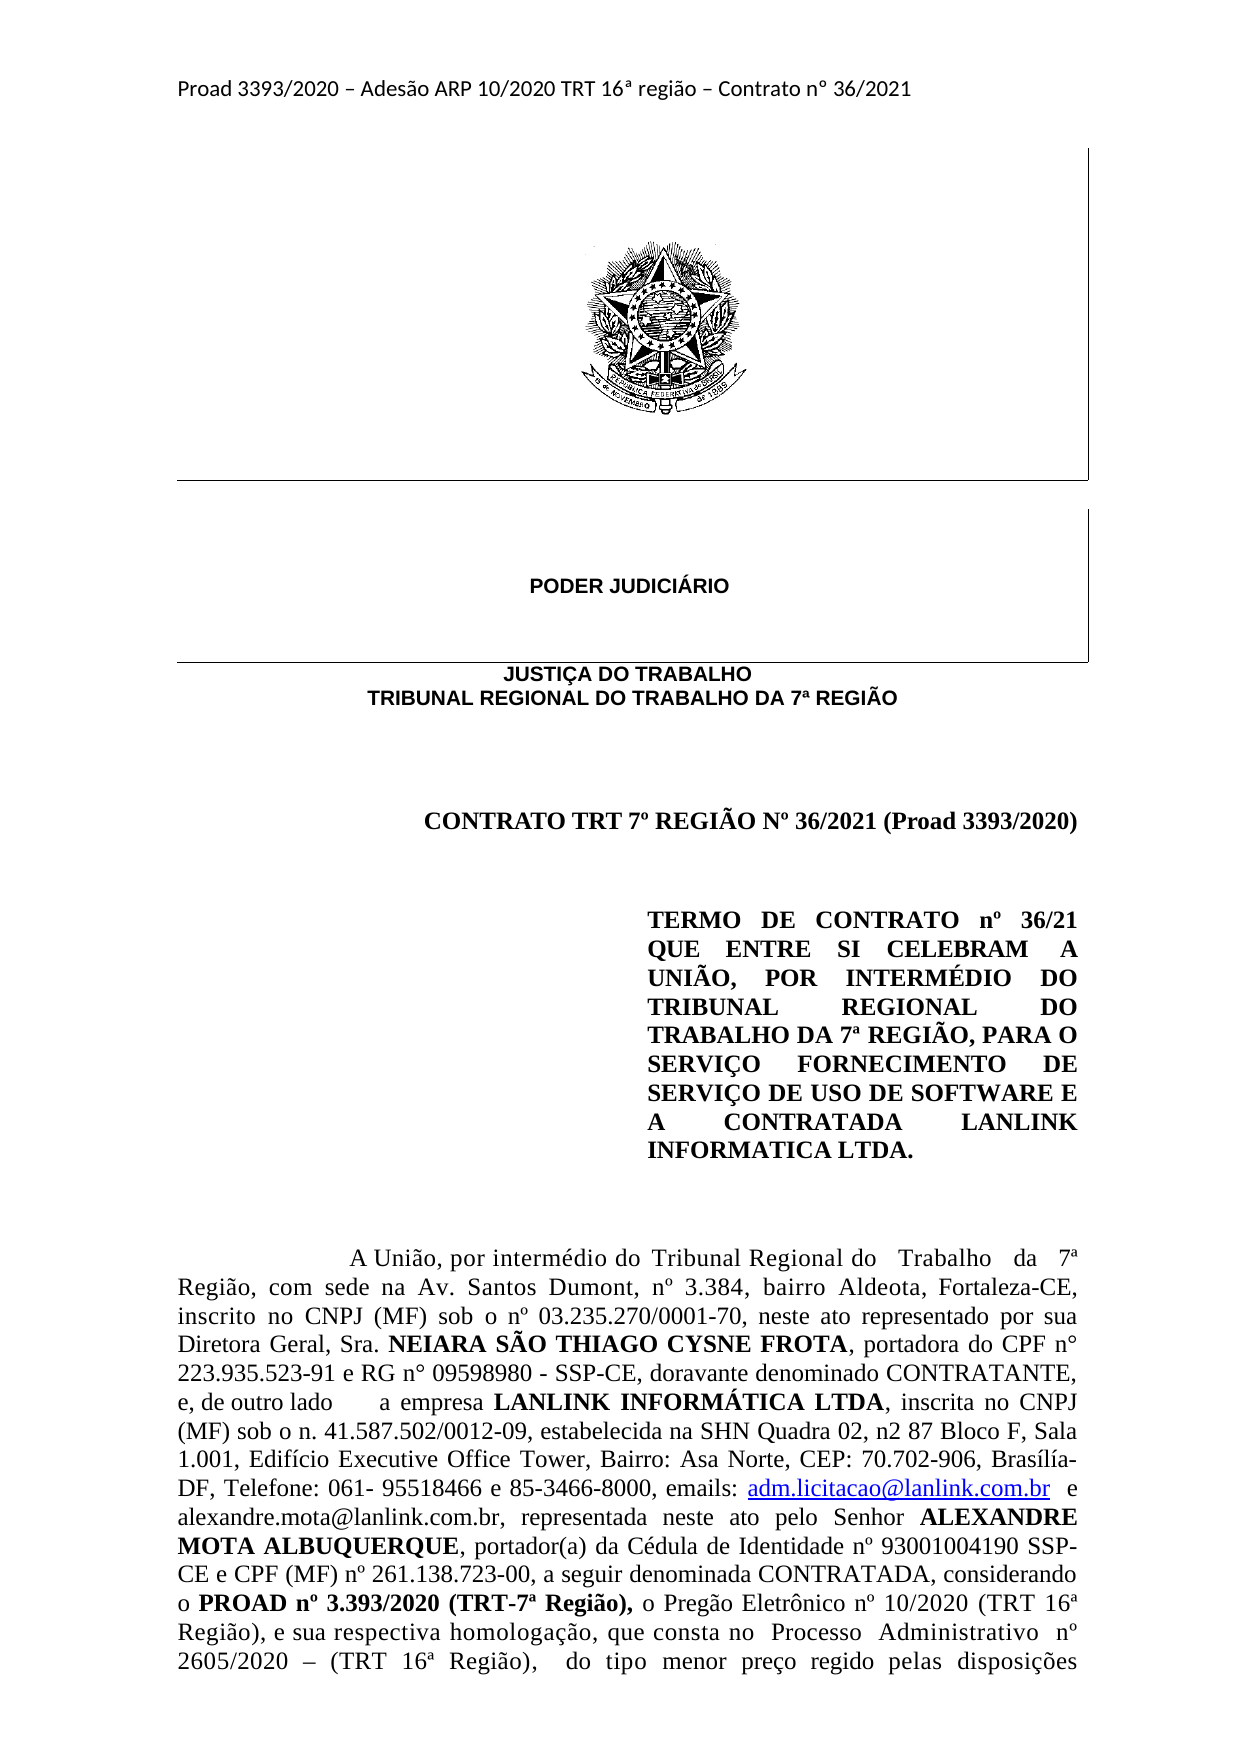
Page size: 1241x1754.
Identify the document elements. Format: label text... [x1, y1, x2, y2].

subtitle CONTRATO TRT 7º REGIÃO Nº 36/2021 (Proad 3393/2020) [177, 806, 1078, 835]
text PODER JUDICIÁRIO [177, 509, 1088, 662]
text JUSTIÇA DO TRABALHO [177, 662, 1078, 686]
text TERMO DE CONTRATO nº 36/21 QUE ENTRE SI CELEBRAM A UNIÃO, POR INTERMÉDIO DO TRIBUNAL REGIONAL DO TRABALHO DA 7ª REGIÃO, PARA O SERVIÇO FORNECIMENTO DE SERVIÇO DE USO DE SOFTWARE E A CONTRATADA LANLINK INFORMATICA LTDA. [647, 906, 1078, 1164]
text TRIBUNAL REGIONAL DO TRABALHO DA 7ª REGIÃO [177, 686, 1088, 710]
text A União, por intermédio do Tribunal Regional do Trabalho da 7ª Região, com sede na Av. Santos Dumont, nº 3.384, bairro Aldeota, Fortaleza-CE, inscrito no CNPJ (MF) sob o nº 03.235.270/0001-70, neste ato representado por sua Diretora Geral, Sra. NEIARA SÃO THIAGO CYSNE FROTA, portadora do CPF n° 223.935.523-91 e RG n° 09598980 - SSP-CE, doravante denominado CONTRATANTE, e, de outro lado a empresa LANLINK INFORMÁTICA LTDA, inscrita no CNPJ (MF) sob o n. 41.587.502/0012-09, estabelecida na SHN Quadra 02, n2 87 Bloco F, Sala 1.001, Edifício Executive Office Tower, Bairro: Asa Norte, CEP: 70.702-906, Brasílía-DF, Telefone: 061- 95518466 e 85-3466-8000, emails: adm.licitacao@lanlink.com.br e alexandre.mota@lanlink.com.br, representada neste ato pelo Senhor ALEXANDRE MOTA ALBUQUERQUE, portador(a) da Cédula de Identidade nº 93001004190 SSP-CE e CPF (MF) nº 261.138.723-00, a seguir denominada CONTRATADA, considerando o PROAD nº 3.393/2020 (TRT-7ª Região), o Pregão Eletrônico nº 10/2020 (TRT 16ª Região), e sua respectiva homologação, que consta no Processo Administrativo nº 2605/2020 – (TRT 16ª Região), do tipo menor preço regido pelas disposições [177, 1243, 1078, 1674]
